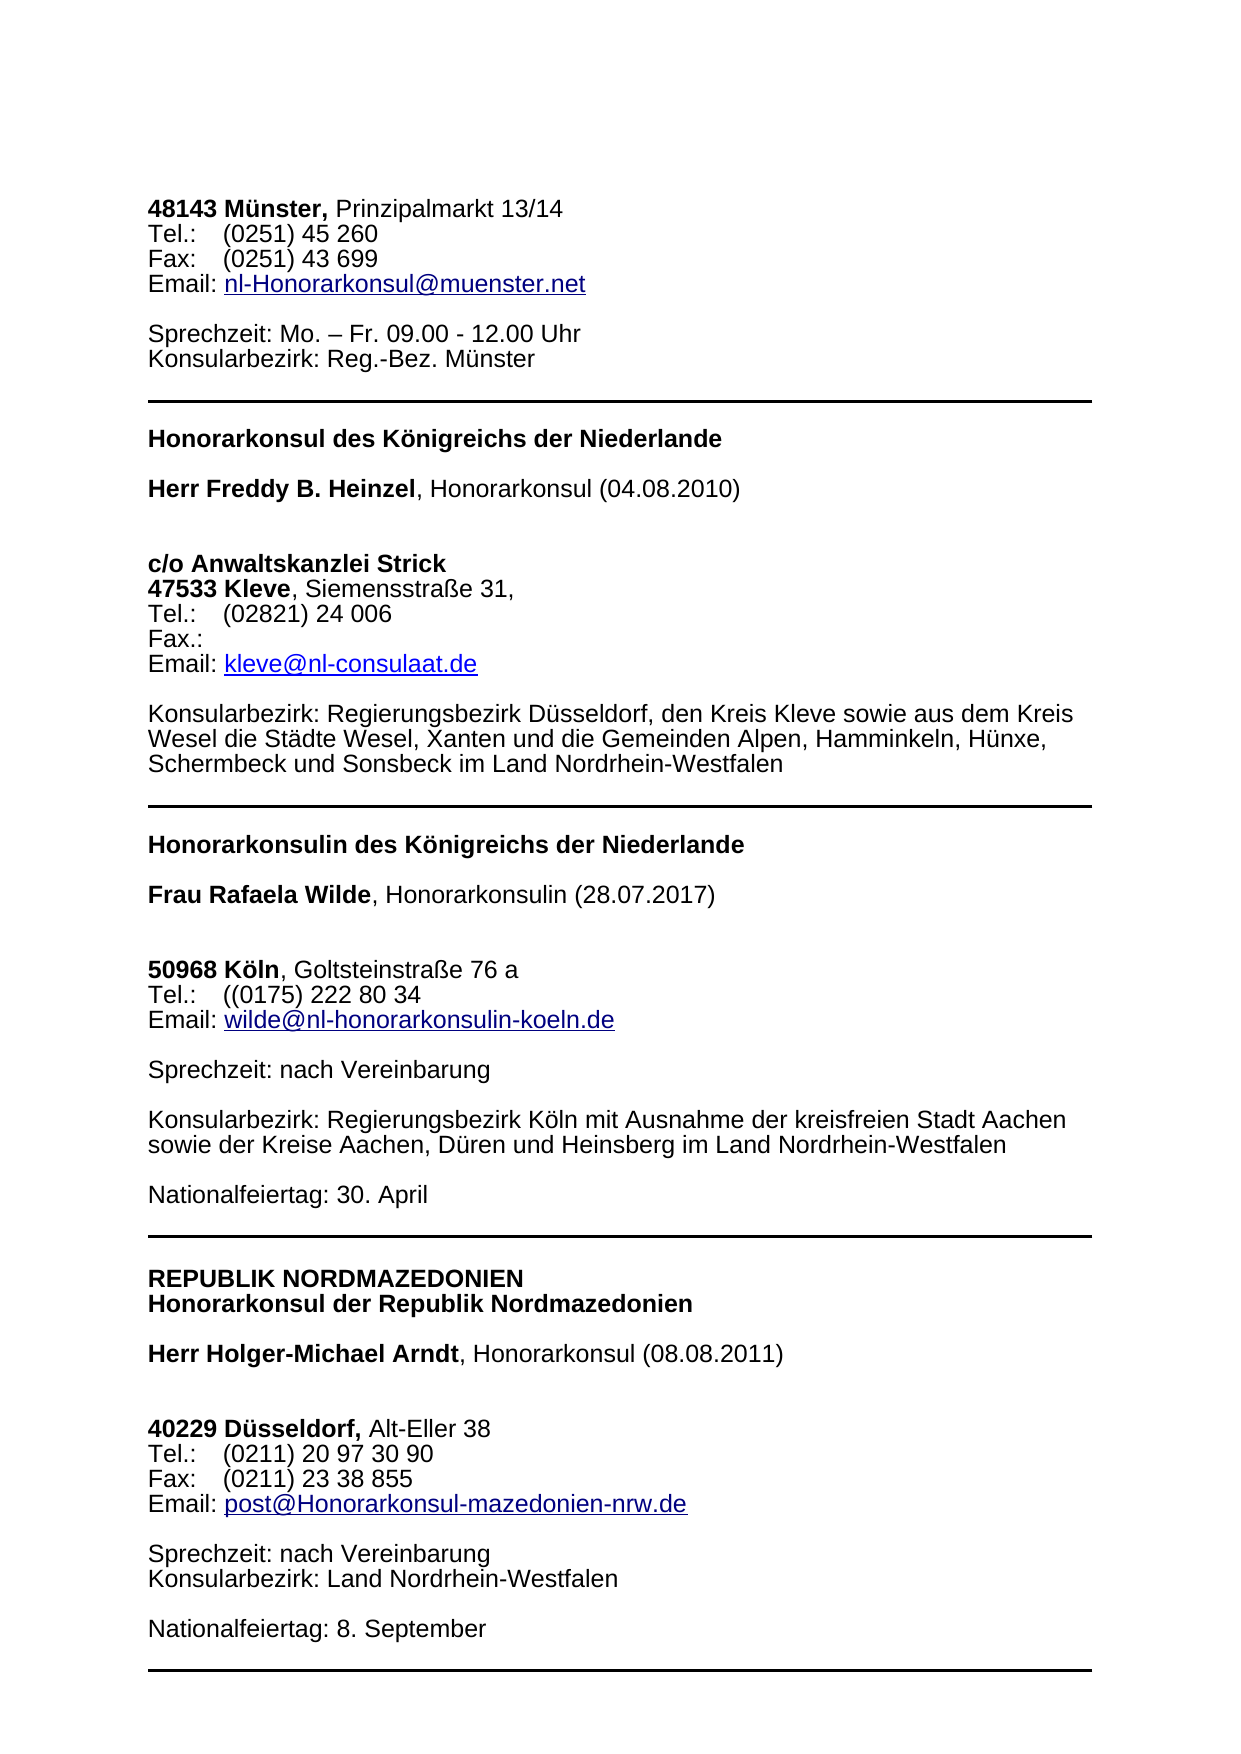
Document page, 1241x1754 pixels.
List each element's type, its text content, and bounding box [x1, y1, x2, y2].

text Nationalfeiertag: 30. April [148, 1183, 1092, 1208]
text Fax: (0251) 43 699 [148, 248, 1092, 273]
text Email: kleve@nl-consulaat.de [148, 653, 1092, 678]
text Email: nl-Honorarkonsul@muenster.net [148, 273, 1092, 298]
text Konsularbezirk: Regierungsbezirk Köln mit Ausnahme der kreisfreien Stadt Aachen sowie der Kreise Aachen, Düren und Heinsberg im Land Nordrhein-Westfalen [148, 1108, 1092, 1158]
text Herr Freddy B. Heinzel, Honorarkonsul (04.08.2010) [148, 478, 1092, 503]
text Tel.: ((0175) 222 80 34 [148, 983, 1092, 1008]
text Nationalfeiertag: 8. September [148, 1617, 1092, 1642]
text Sprechzeit: nach Vereinbarung [148, 1058, 1092, 1083]
text Honorarkonsul des Königreichs der Niederlande [148, 428, 1092, 453]
text Konsularbezirk: Regierungsbezirk Düsseldorf, den Kreis Kleve sowie aus dem Kreis Wesel die Städte Wesel, Xanten und die Gemeinden Alpen, Hamminkeln, Hünxe, Schermbeck und Sonsbeck im Land Nordrhein-Westfalen [148, 703, 1092, 778]
text Email: wilde@nl-honorarkonsulin-koeln.de [148, 1008, 1092, 1033]
text Tel.: (0211) 20 97 30 90 [148, 1442, 1092, 1467]
text 48143 Münster, Prinzipalmarkt 13/14 [148, 198, 1092, 223]
text Konsularbezirk: Reg.-Bez. Münster [148, 348, 1092, 373]
text Tel.: (02821) 24 006 [148, 603, 1092, 628]
text Konsularbezirk: Land Nordrhein-Westfalen [148, 1567, 1092, 1592]
text Fax: (0211) 23 38 855 [148, 1467, 1092, 1492]
text Fax.: [148, 628, 1092, 653]
text 40229 Düsseldorf, Alt-Eller 38 [148, 1417, 1092, 1442]
text Republik Nordmazedonien [148, 1267, 1092, 1292]
text c/o Anwaltskanzlei Strick [148, 553, 1092, 578]
text Honorarkonsulin des Königreichs der Niederlande [148, 833, 1092, 858]
text Herr Holger-Michael Arndt, Honorarkonsul (08.08.2011) [148, 1342, 1092, 1367]
text 47533 Kleve, Siemensstraße 31, [148, 578, 1092, 603]
text Email: post@Honorarkonsul-mazedonien-nrw.de [148, 1492, 1092, 1517]
text Sprechzeit: nach Vereinbarung [148, 1542, 1092, 1567]
text Tel.: (0251) 45 260 [148, 223, 1092, 248]
text Frau Rafaela Wilde, Honorarkonsulin (28.07.2017) [148, 883, 1092, 908]
text 50968 Köln, Goltsteinstraße 76 a [148, 958, 1092, 983]
text Honorarkonsul der Republik Nordmazedonien [148, 1292, 1092, 1317]
text Sprechzeit: Mo. – Fr. 09.00 - 12.00 Uhr [148, 323, 1092, 348]
